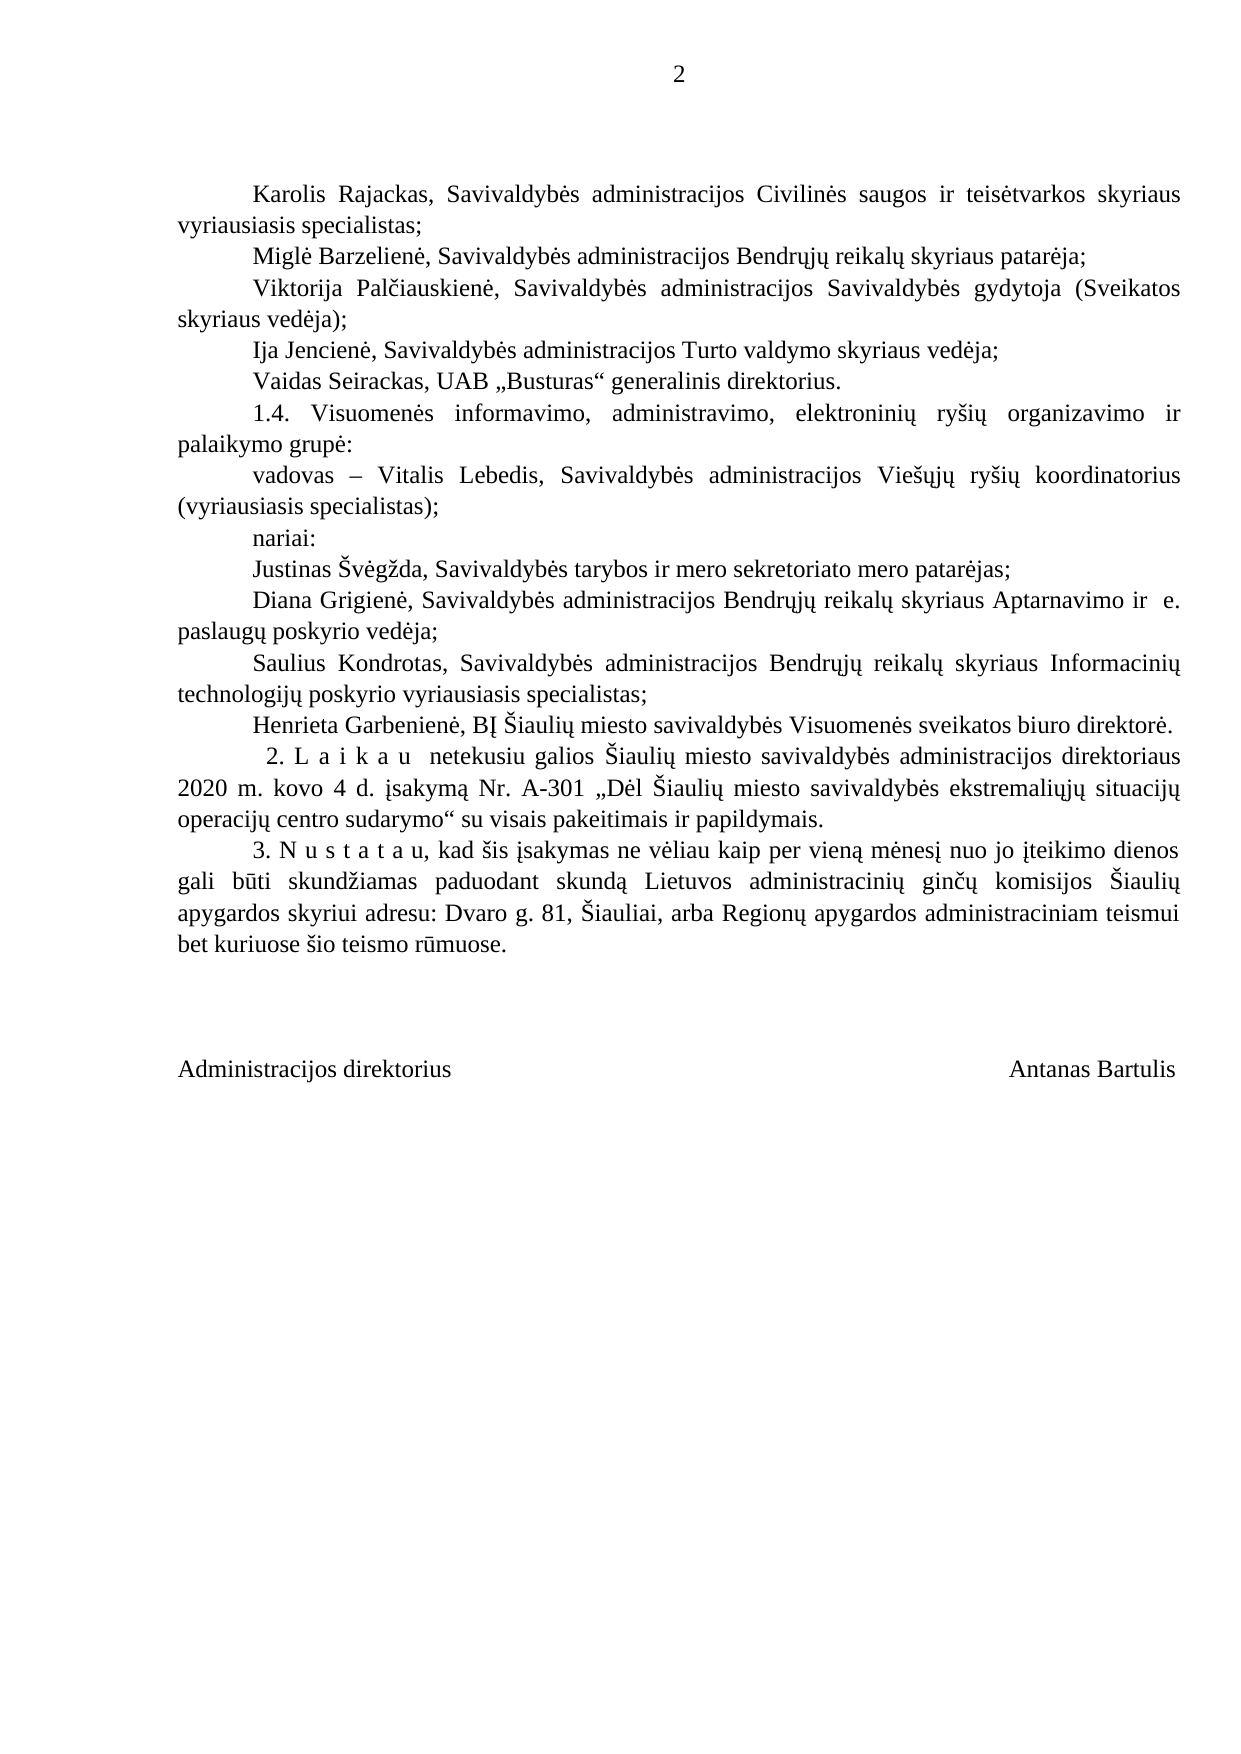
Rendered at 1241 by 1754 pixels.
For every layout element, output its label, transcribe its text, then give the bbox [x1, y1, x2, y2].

text Vaidas Seirackas, UAB „Busturas“ generalinis direktorius. [177, 365, 1181, 396]
text 3. N u s t a t a u, kad šis įsakymas ne vėliau kaip per vieną mėnesį nuo jo įteikimo dienos gali būti skundžiamas paduodant skundą Lietuvos administracinių ginčų komisijos Šiaulių apygardos skyriui adresu: Dvaro g. 81, Šiauliai, arba Regionų apygardos administraciniam teismui bet kuriuose šio teismo rūmuose. [177, 833, 1181, 958]
text Administracijos direktorius Antanas Bartulis [177, 1052, 1181, 1083]
text vadovas – Vitalis Lebedis, Savivaldybės administracijos Viešųjų ryšių koordinatorius (vyriausiasis specialistas); [177, 458, 1181, 521]
text Diana Grigienė, Savivaldybės administracijos Bendrųjų reikalų skyriaus Aptarnavimo ir e. paslaugų poskyrio vedėja; [177, 583, 1181, 646]
text Saulius Kondrotas, Savivaldybės administracijos Bendrųjų reikalų skyriaus Informacinių technologijų poskyrio vyriausiasis specialistas; [177, 646, 1181, 708]
text Viktorija Palčiauskienė, Savivaldybės administracijos Savivaldybės gydytoja (Sveikatos skyriaus vedėja); [177, 271, 1181, 333]
text Miglė Barzelienė, Savivaldybės administracijos Bendrųjų reikalų skyriaus patarėja; [177, 240, 1181, 271]
text Ija Jencienė, Savivaldybės administracijos Turto valdymo skyriaus vedėja; [177, 333, 1181, 365]
text Justinas Švėgžda, Savivaldybės tarybos ir mero sekretoriato mero patarėjas; [177, 552, 1181, 583]
text 1.4. Visuomenės informavimo, administravimo, elektroninių ryšių organizavimo ir palaikymo grupė: [177, 396, 1181, 458]
text 2. L a i k a u netekusiu galios Šiaulių miesto savivaldybės administracijos direktoriaus 2020 m. kovo 4 d. įsakymą Nr. A-301 „Dėl Šiaulių miesto savivaldybės ekstremaliųjų situacijų operacijų centro sudarymo“ su visais pakeitimais ir papildymais. [177, 740, 1181, 833]
text nariai: [177, 521, 1181, 552]
text Karolis Rajackas, Savivaldybės administracijos Civilinės saugos ir teisėtvarkos skyriaus vyriausiasis specialistas; [177, 177, 1181, 240]
text Henrieta Garbenienė, BĮ Šiaulių miesto savivaldybės Visuomenės sveikatos biuro direktorė. [177, 708, 1181, 740]
